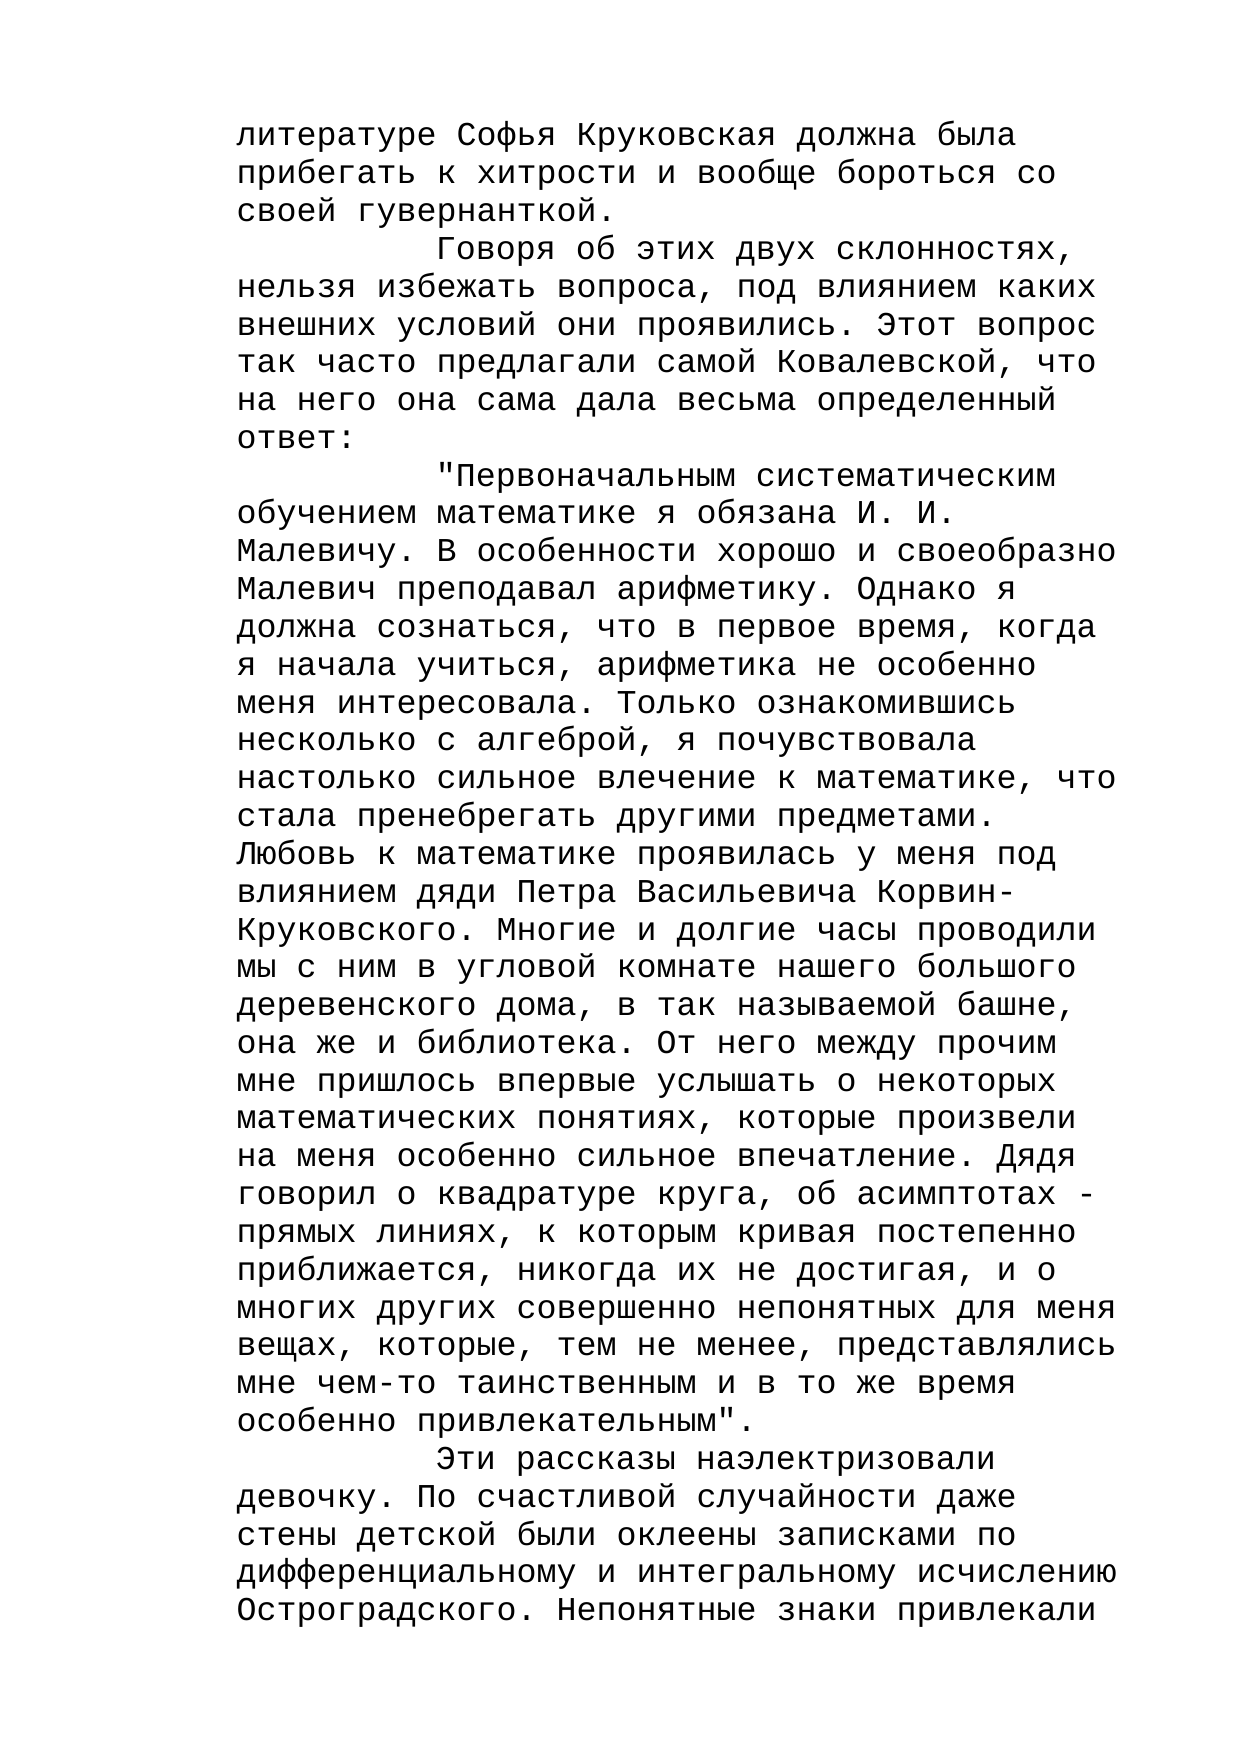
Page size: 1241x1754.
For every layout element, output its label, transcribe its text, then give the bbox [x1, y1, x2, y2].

text Говоря об этих двух склонностях, нельзя избежать вопроса, под влиянием каких внешних условий они проявились. Этот вопрос так часто предлагали самой Ковалевской, что на него она сама дала весьма определенный ответ: [236, 232, 1122, 458]
text "Первоначальным систематическим обучением математике я обязана И. И. Малевичу. В особенности хорошо и своеобразно Малевич преподавал арифметику. Однако я должна сознаться, что в первое время, когда я начала учиться, арифметика не особенно меня интересовала. Только ознакомившись несколько с алгеброй, я почувствовала настолько сильное влечение к математике, что стала пренебрегать другими предметами. Любовь к математике проявилась у меня под влиянием дяди Петра Васильевича Корвин-Круковского. Многие и долгие часы проводили мы с ним в угловой комнате нашего большого деревенского дома, в так называемой башне, она же и библиотека. От него между прочим мне пришлось впервые услышать о некоторых математических понятиях, которые произвели на меня особенно сильное впечатление. Дядя говорил о квадратуре круга, об асимптотах - прямых линиях, к которым кривая постепенно приближается, никогда их не достигая, и о многих других совершенно непонятных для меня вещах, которые, тем не менее, представлялись мне чем-то таинственным и в то же время особенно привлекательным". [236, 458, 1122, 1442]
text литературе Софья Круковская должна была прибегать к хитрости и вообще бороться со своей гувернанткой. [236, 118, 1122, 232]
text Эти рассказы наэлектризовали девочку. По счастливой случайности даже стены детской были оклеены записками по дифференциальному и интегральному исчислению Остроградского. Непонятные знаки привлекали [236, 1442, 1122, 1631]
